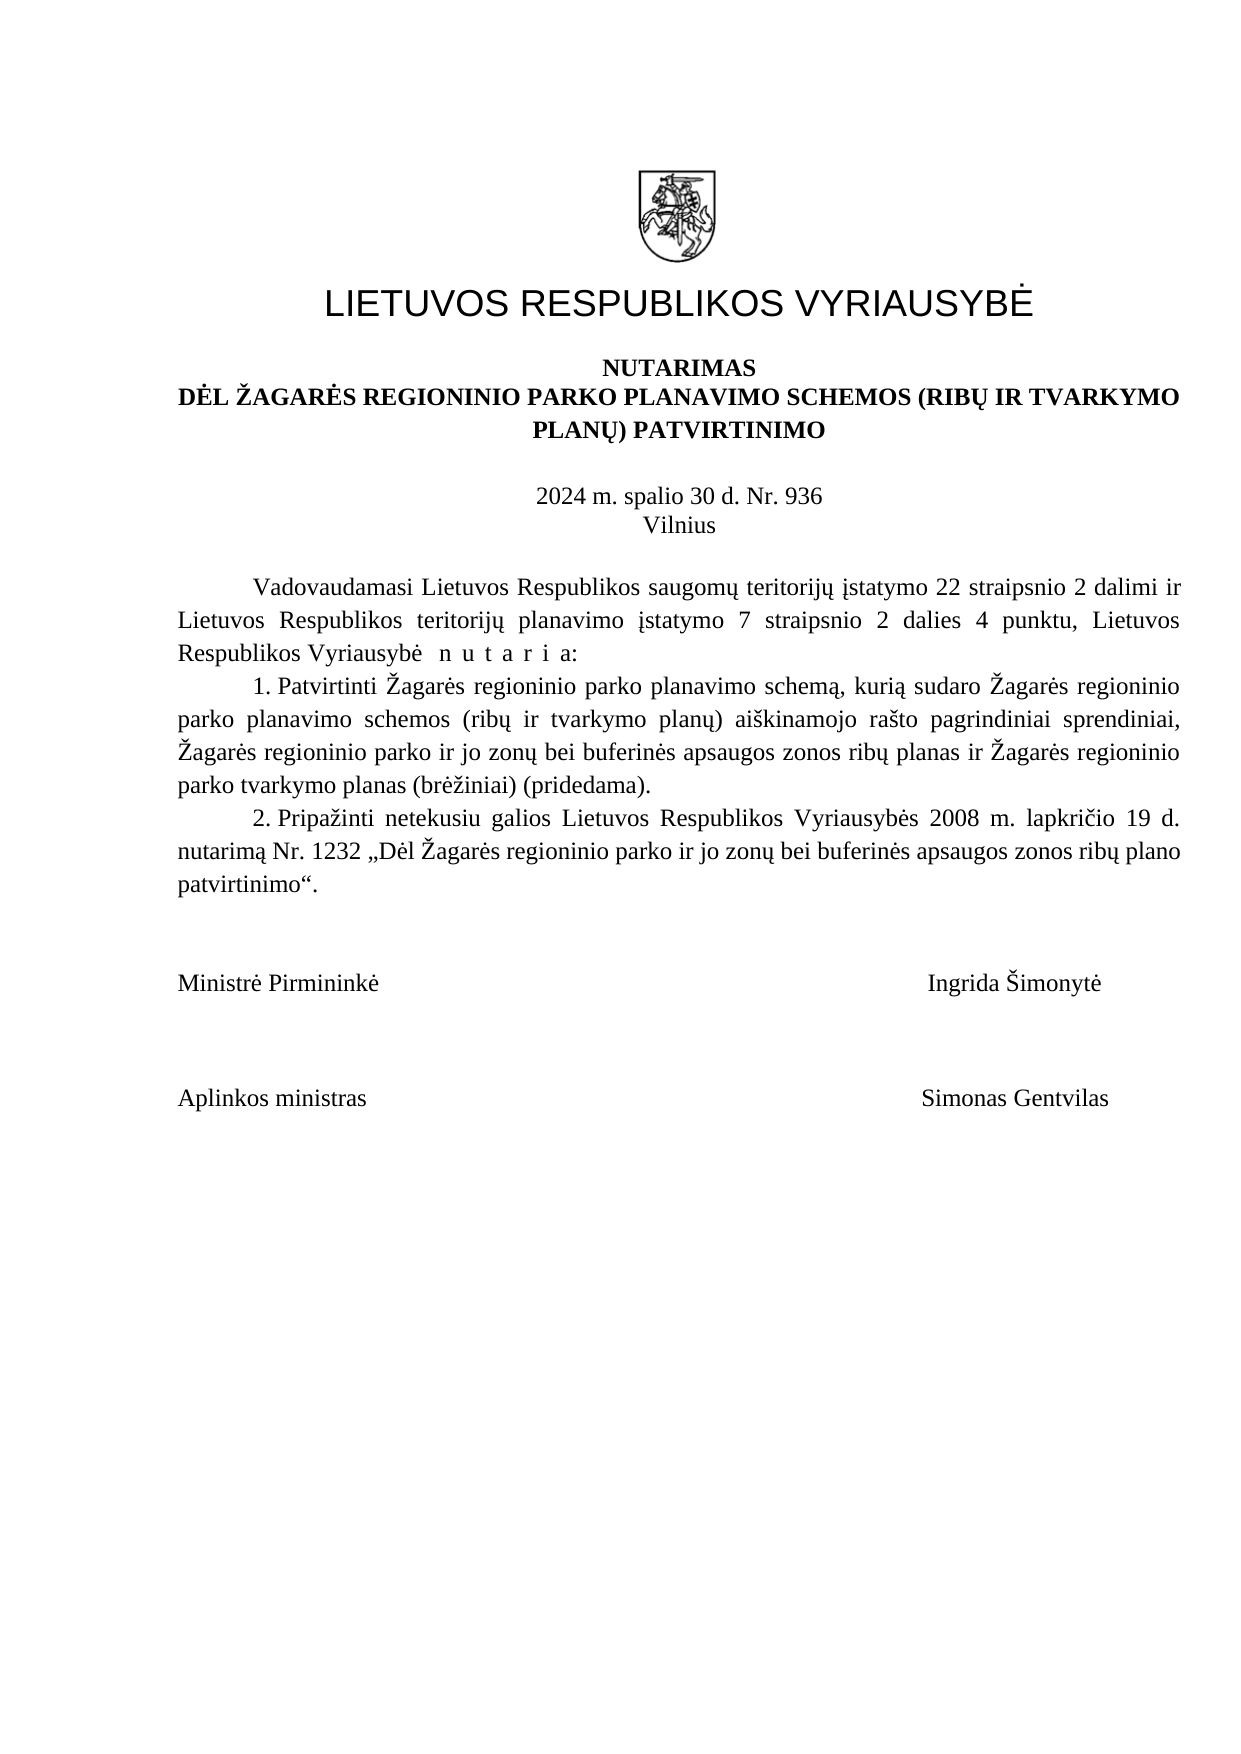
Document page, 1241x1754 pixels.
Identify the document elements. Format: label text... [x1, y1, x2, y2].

text Vilnius [177, 510, 1181, 539]
text 2024 m. spalio 30 d. Nr. 936 [177, 481, 1181, 510]
text Lietuvos Respublikos Vyriausybė [177, 282, 1181, 325]
text 2. Pripažinti netekusiu galios Lietuvos Respublikos Vyriausybės 2008 m. lapkričio 19 d. nutarimą Nr. 1232 „Dėl Žagarės regioninio parko ir jo zonų bei buferinės apsaugos zonos ribų plano patvirtinimo“. [177, 803, 1181, 898]
text Dėl ŽAGARĖS REGIONINIO parko planavimo schemos (ribų ir tvarkymo planų) patvirtinimo [177, 382, 1181, 444]
text Ministrė Pirmininkė Ingrida Šimonytė [177, 968, 1181, 997]
text Vadovaudamasi Lietuvos Respublikos saugomų teritorijų įstatymo 22 straipsnio 2 dalimi ir Lietuvos Respublikos teritorijų planavimo įstatymo 7 straipsnio 2 dalies 4 punktu, Lietuvos Respublikos Vyriausybė nutaria: [177, 572, 1181, 667]
text nutarimas [177, 353, 1181, 382]
text Aplinkos ministras Simonas Gentvilas [177, 1083, 1181, 1112]
text 1. Patvirtinti Žagarės regioninio parko planavimo schemą, kurią sudaro Žagarės regioninio parko planavimo schemos (ribų ir tvarkymo planų) aiškinamojo rašto pagrindiniai sprendiniai, Žagarės regioninio parko ir jo zonų bei buferinės apsaugos zonos ribų planas ir Žagarės regioninio parko tvarkymo planas (brėžiniai) (pridedama). [177, 671, 1181, 799]
